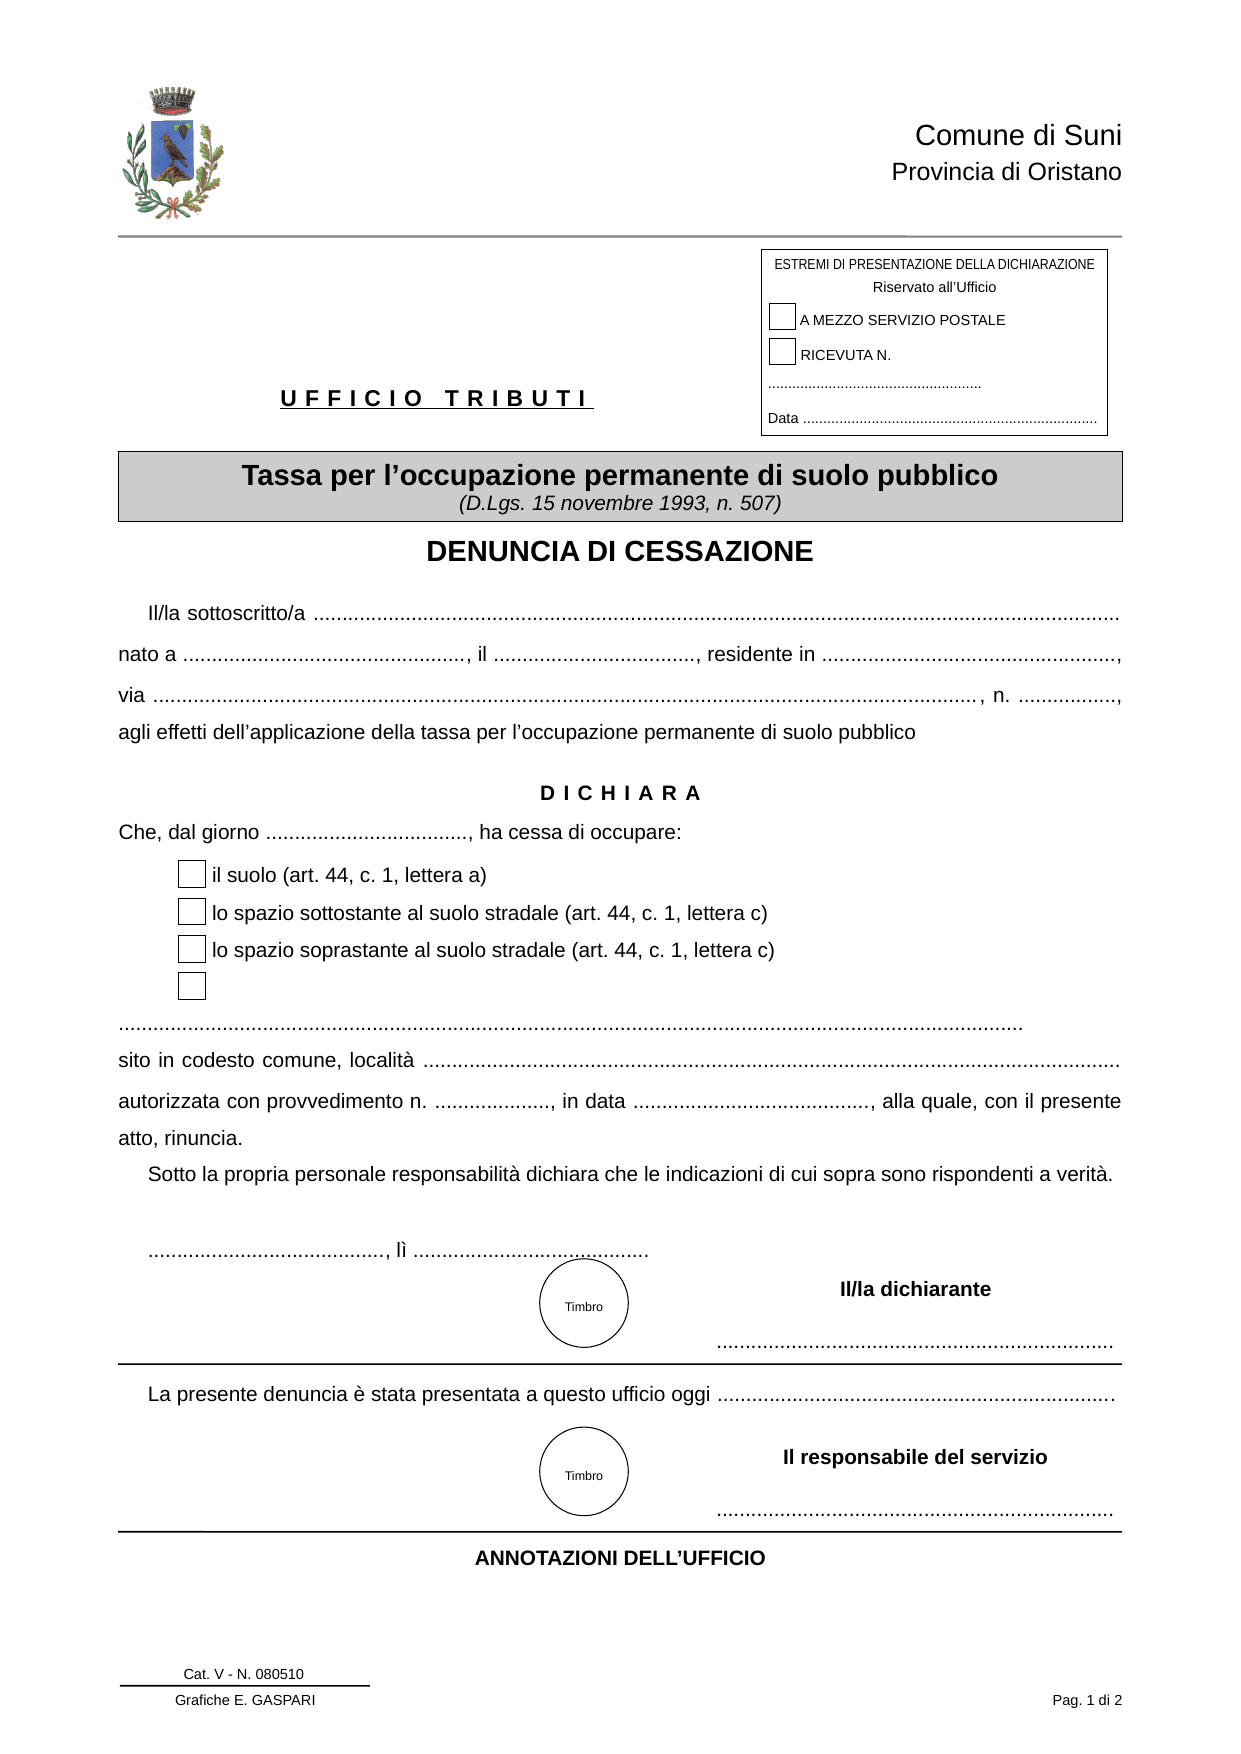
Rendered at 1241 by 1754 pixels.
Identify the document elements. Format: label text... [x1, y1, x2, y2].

text ..................................................................... [709, 1493, 1122, 1521]
text Il/la sottoscritto/a ............................................................................................................................................ nato a ................................................., il ..................................., residente in ..................................................., via ..............................................................................................................................................., n. ................., agli effetti dell’applicazione della tassa per l’occupazione permanente di suolo pubblico [118, 597, 1122, 743]
text Provincia di Oristano [224, 157, 1122, 185]
text lo spazio soprastante al suolo stradale (art. 44, c. 1, lettera c) [118, 934, 1117, 963]
text ........................................., lì ......................................... [118, 1234, 1122, 1263]
table_header Tassa per l’occupazione permanente di suolo pubblico (D.Lgs. 15 novembre 1993, n. 507) [119, 452, 1122, 521]
table_header ESTREMI DI PRESENTAZIONE DELLA DICHIARAZIONE Riservato all’Ufficio A MEZZO SERVIZIO POSTALE RICEVUTA N. ..................................................... Data ......................................................................... [762, 250, 1107, 435]
text [1108, 385, 1122, 412]
text il suolo (art. 44, c. 1, lettera a) [118, 859, 1117, 888]
text lo spazio sottostante al suolo stradale (art. 44, c. 1, lettera c) [118, 897, 1117, 926]
text UFFICIO TRIBUTI [118, 385, 761, 412]
picture [122, 87, 224, 219]
subtitle Il responsabile del servizio [709, 1445, 1122, 1469]
text DICHIARA [118, 780, 1122, 804]
text ..................................................................... [709, 1325, 1122, 1354]
subtitle Il/la dichiarante [709, 1277, 1122, 1301]
text Che, dal giorno ..................................., ha cessa di occupare: [118, 816, 1122, 845]
text ............................................................................................................................................................. [118, 971, 1117, 1036]
text DENUNCIA DI CESSAZIONE [118, 534, 1122, 568]
text Sotto la propria personale responsabilità dichiara che le indicazioni di cui sopra sono rispondenti a verità. [118, 1162, 1122, 1186]
text Comune di Suni [224, 118, 1122, 152]
text La presente denuncia è stata presentata a questo ufficio oggi ..................................................................... [118, 1378, 1122, 1406]
text sito in codesto comune, località ......................................................................................................................... autorizzata con provvedimento n. ...................., in data ........................................., alla quale, con il presente atto, rinuncia. [118, 1044, 1122, 1150]
text ANNOTAZIONI DELL’UFFICIO [118, 1545, 1122, 1569]
